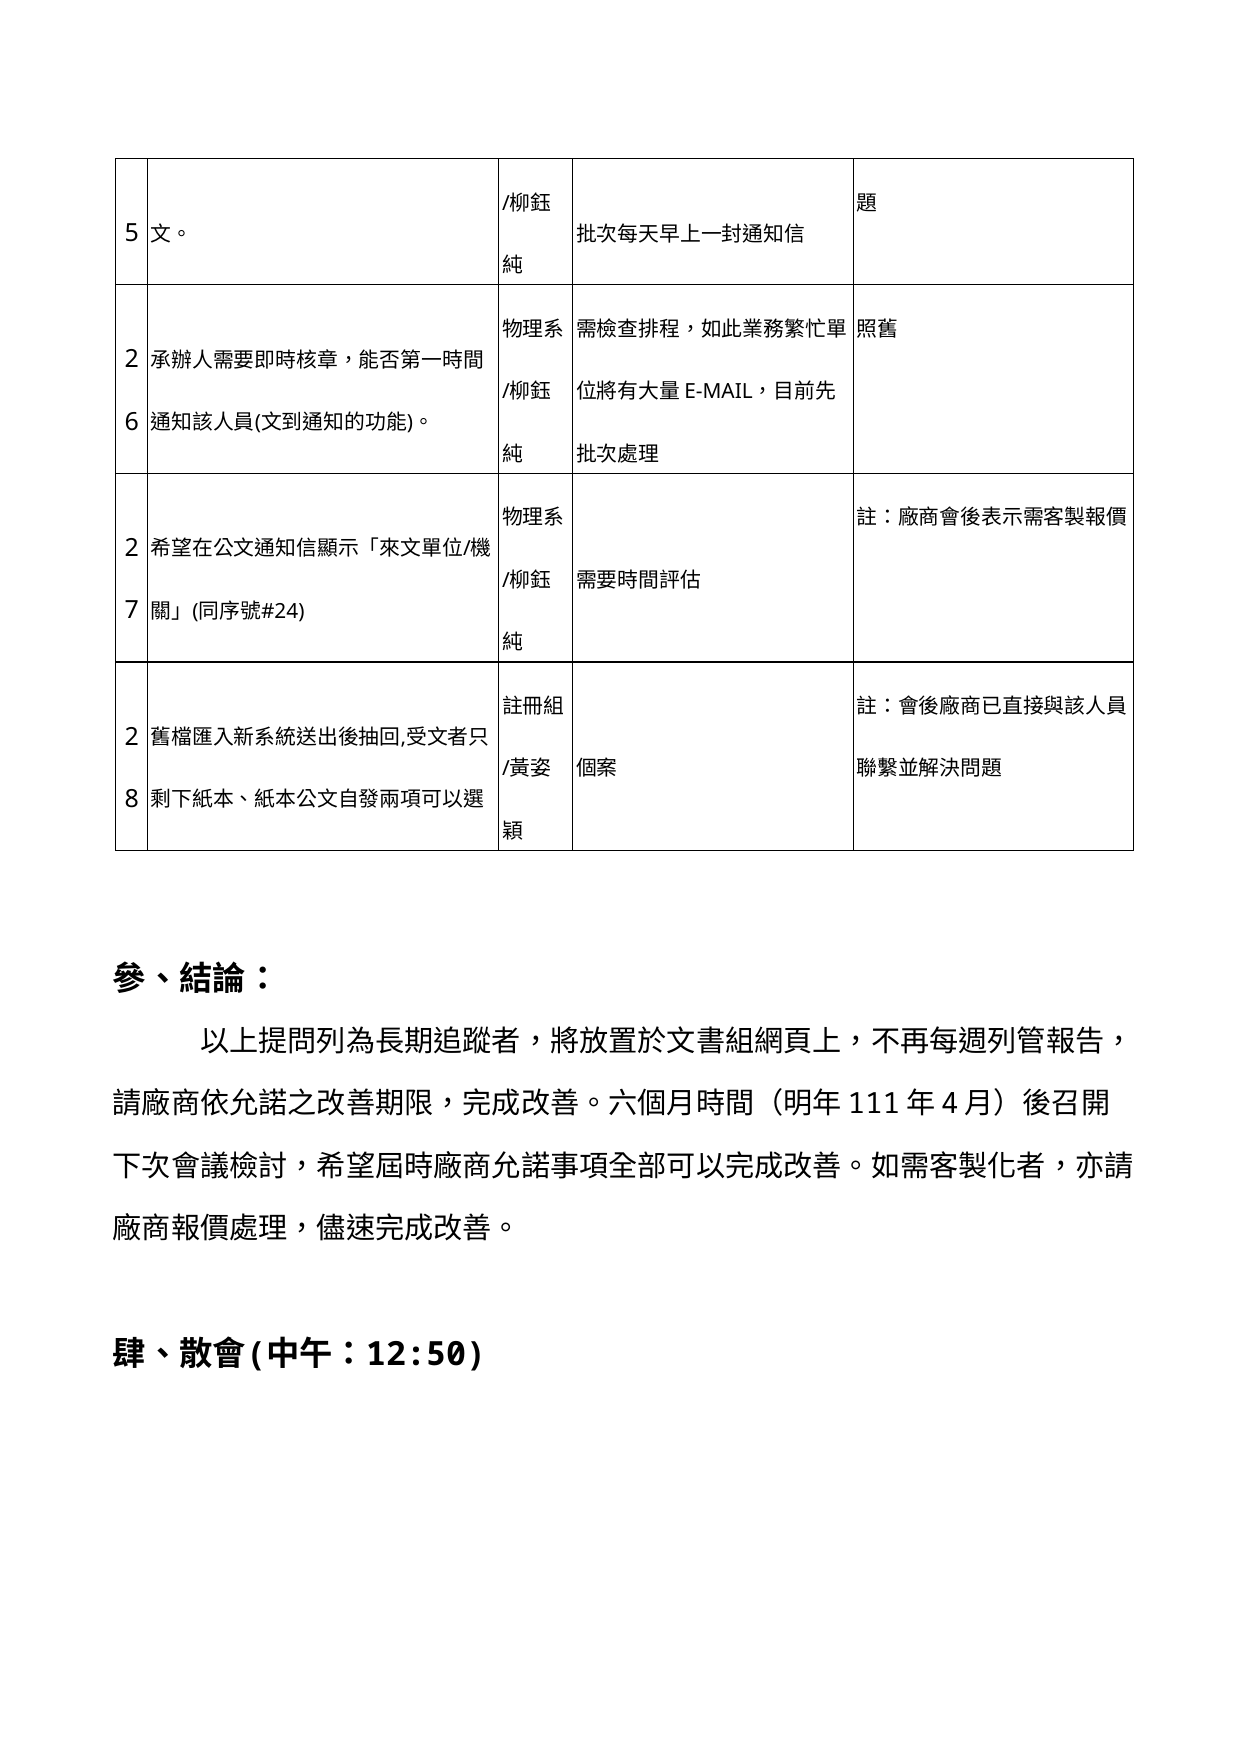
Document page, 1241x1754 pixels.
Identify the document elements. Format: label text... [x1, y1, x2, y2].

text 肆、散會(中午：12:50) [112, 1309, 1137, 1372]
table_cell 批次每天早上一封通知信 [573, 159, 853, 284]
table_cell 物理系/柳鈺純 [499, 285, 572, 473]
table_cell 題 [854, 159, 1133, 284]
table_cell 個案 [573, 663, 853, 850]
text 以上提問列為長期追蹤者，將放置於文書組網頁上，不再每週列管報告，請廠商依允諾之改善期限，完成改善。六個月時間（明年111年4月）後召開下次會議檢討，希望屆時廠商允諾事項全部可以完成改善。如需客製化者，亦請廠商報價處理，儘速完成改善。 [112, 997, 1137, 1247]
table_cell 文。 [148, 159, 498, 284]
table_cell 26 [116, 285, 147, 473]
table_cell /柳鈺純 [499, 159, 572, 284]
table_cell 28 [116, 663, 147, 850]
table_cell 註冊組/黃姿穎 [499, 663, 572, 850]
table_cell 希望在公文通知信顯示「來文單位/機關」(同序號#24) [148, 474, 498, 661]
table_cell 註：會後廠商已直接與該人員聯繫並解決問題 [854, 663, 1133, 850]
table_cell 需要時間評估 [573, 474, 853, 661]
table_cell 需檢查排程，如此業務繁忙單位將有大量E-MAIL，目前先批次處理 [573, 285, 853, 473]
table_cell 5 [116, 159, 147, 284]
table_cell 27 [116, 474, 147, 661]
table_cell 物理系/柳鈺純 [499, 474, 572, 661]
table_cell 註：廠商會後表示需客製報價 [854, 474, 1133, 661]
table_cell 照舊 [854, 285, 1133, 473]
table_cell 承辦人需要即時核章，能否第一時間通知該人員(文到通知的功能)。 [148, 285, 498, 473]
table_cell 舊檔匯入新系統送出後抽回,受文者只剩下紙本、紙本公文自發兩項可以選 [148, 663, 498, 850]
text 參、結論： [112, 934, 1137, 997]
